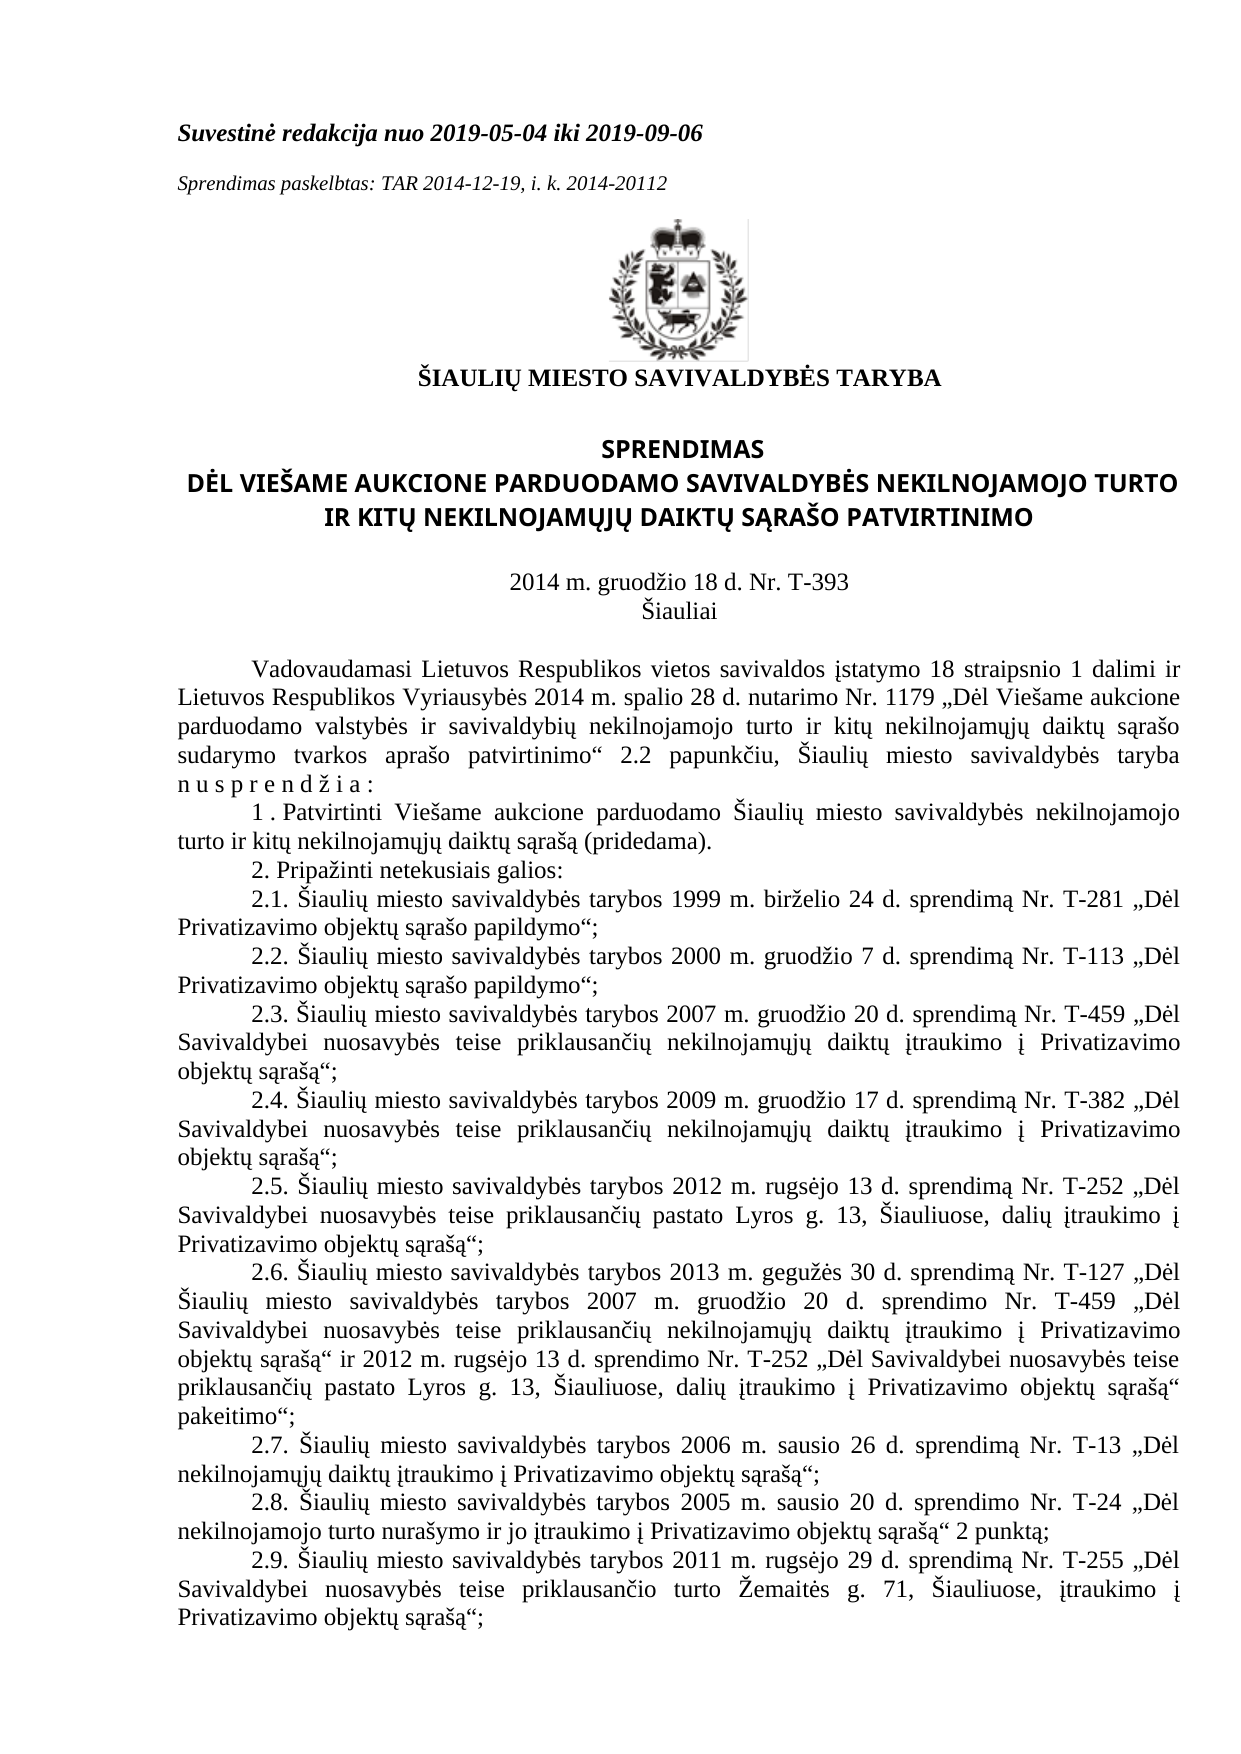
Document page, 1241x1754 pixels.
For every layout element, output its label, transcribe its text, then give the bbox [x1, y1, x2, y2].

text 2.7. Šiaulių miesto savivaldybės tarybos 2006 m. sausio 26 d. sprendimą Nr. T-13 „Dėl nekilnojamųjų daiktų įtraukimo į Privatizavimo objektų sąrašą“; [177, 1430, 1181, 1487]
text 1.Patvirtinti Viešame aukcione parduodamo Šiaulių miesto savivaldybės nekilnojamojo turto ir kitų nekilnojamųjų daiktų sąrašą (pridedama). [177, 797, 1181, 855]
text 2.9. Šiaulių miesto savivaldybės tarybos 2011 m. rugsėjo 29 d. sprendimą Nr. T-255 „Dėl Savivaldybei nuosavybės teise priklausančio turto Žemaitės g. 71, Šiauliuose, įtraukimo į Privatizavimo objektų sąrašą“; [177, 1545, 1181, 1631]
text 2. Pripažinti netekusiais galios: [177, 855, 1181, 884]
text 2.5. Šiaulių miesto savivaldybės tarybos 2012 m. rugsėjo 13 d. sprendimą Nr. T-252 „Dėl Savivaldybei nuosavybės teise priklausančių pastato Lyros g. 13, Šiauliuose, dalių įtraukimo į Privatizavimo objektų sąrašą“; [177, 1171, 1181, 1257]
text 2.1. Šiaulių miesto savivaldybės tarybos 1999 m. birželio 24 d. sprendimą Nr. T-281 „Dėl Privatizavimo objektų sąrašo papildymo“; [177, 884, 1181, 941]
text Sprendimas paskelbtas: TAR 2014-12-19, i. k. 2014-20112 [177, 171, 1181, 195]
text ŠIAULIŲ MIESTO SAVIVALDYBĖS TARYBA [174, 363, 1184, 392]
text SPRENDIMAS [177, 431, 1181, 465]
text 2.4. Šiaulių miesto savivaldybės tarybos 2009 m. gruodžio 17 d. sprendimą Nr. T-382 „Dėl Savivaldybei nuosavybės teise priklausančių nekilnojamųjų daiktų įtraukimo į Privatizavimo objektų sąrašą“; [177, 1085, 1181, 1171]
text DĖL VIEŠAME AUKCIONE PARDUODAMO SAVIVALDYBĖS NEKILNOJAMOJO TURTO IR KITŲ NEKILNOJAMŲJŲ DAIKTŲ SĄRAŠO PATVIRTINIMO [177, 465, 1181, 533]
text Vadovaudamasi Lietuvos Respublikos vietos savivaldos įstatymo 18 straipsnio 1 dalimi ir Lietuvos Respublikos Vyriausybės 2014 m. spalio 28 d. nutarimo Nr. 1179 „Dėl Viešame aukcione parduodamo valstybės ir savivaldybių nekilnojamojo turto ir kitų nekilnojamųjų daiktų sąrašo sudarymo tvarkos aprašo patvirtinimo“ 2.2 papunkčiu, Šiaulių miesto savivaldybės taryba nusprendžia: [177, 654, 1181, 797]
text Suvestinė redakcija nuo 2019-05-04 iki 2019-09-06 [177, 118, 1181, 147]
text 2.2. Šiaulių miesto savivaldybės tarybos 2000 m. gruodžio 7 d. sprendimą Nr. T-113 „Dėl Privatizavimo objektų sąrašo papildymo“; [177, 941, 1181, 999]
text 2.3. Šiaulių miesto savivaldybės tarybos 2007 m. gruodžio 20 d. sprendimą Nr. T-459 „Dėl Savivaldybei nuosavybės teise priklausančių nekilnojamųjų daiktų įtraukimo į Privatizavimo objektų sąrašą“; [177, 999, 1181, 1085]
text 2.6. Šiaulių miesto savivaldybės tarybos 2013 m. gegužės 30 d. sprendimą Nr. T-127 „Dėl Šiaulių miesto savivaldybės tarybos 2007 m. gruodžio 20 d. sprendimo Nr. T-459 „Dėl Savivaldybei nuosavybės teise priklausančių nekilnojamųjų daiktų įtraukimo į Privatizavimo objektų sąrašą“ ir 2012 m. rugsėjo 13 d. sprendimo Nr. T-252 „Dėl Savivaldybei nuosavybės teise priklausančių pastato Lyros g. 13, Šiauliuose, dalių įtraukimo į Privatizavimo objektų sąrašą“ pakeitimo“; [177, 1257, 1181, 1430]
text 2.8. Šiaulių miesto savivaldybės tarybos 2005 m. sausio 20 d. sprendimo Nr. T-24 „Dėl nekilnojamojo turto nurašymo ir jo įtraukimo į Privatizavimo objektų sąrašą“ 2 punktą; [177, 1487, 1181, 1545]
text 2014 m. gruodžio 18 d. Nr. T-393 [177, 567, 1181, 596]
text Šiauliai [177, 596, 1181, 625]
